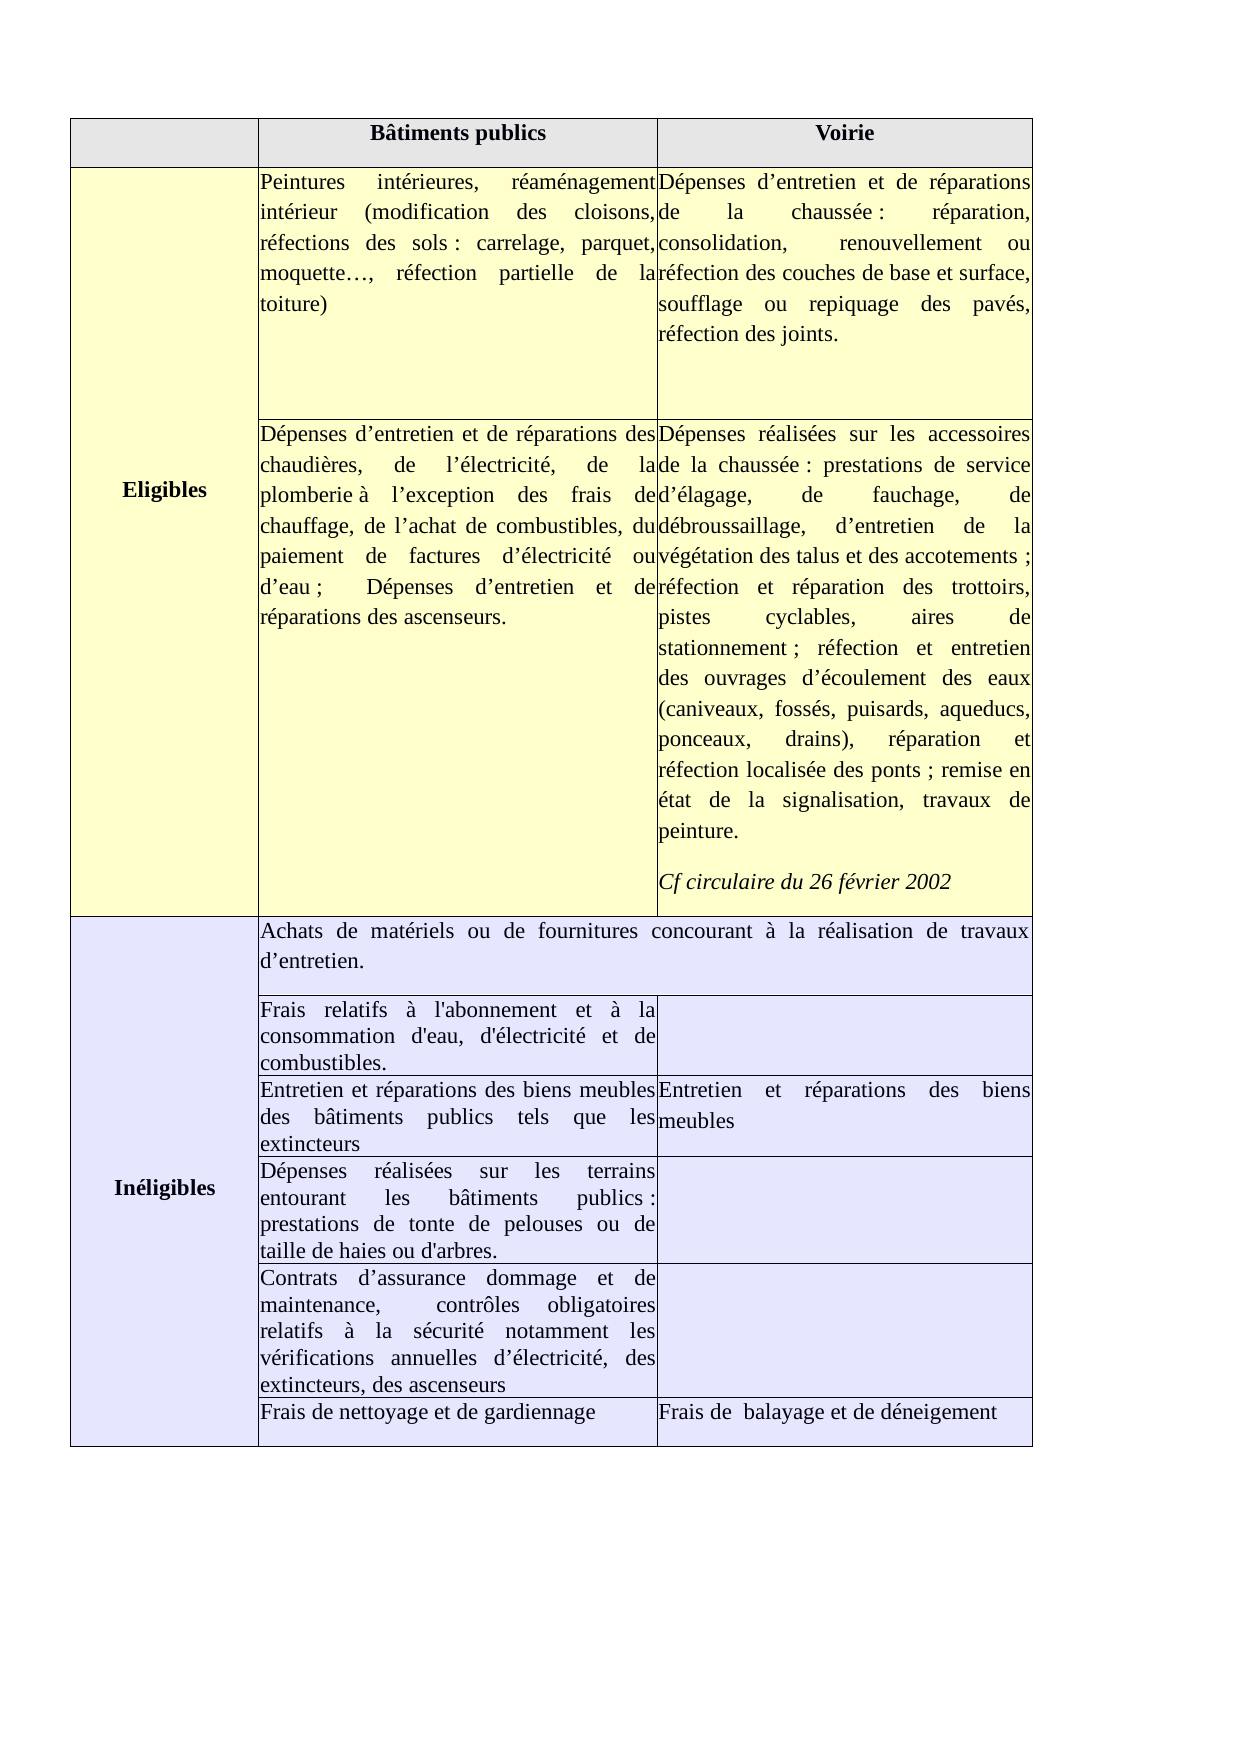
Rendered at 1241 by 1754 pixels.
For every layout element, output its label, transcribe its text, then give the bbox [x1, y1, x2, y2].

table_cell Dépenses d’entretien et de réparations des chaudières, de l’électricité, de la plomberie à l’exception des frais de chauffage, de l’achat de combustibles, du paiement de factures d’électricité ou d’eau ; Dépenses d’entretien et de réparations des ascenseurs. [259, 420, 657, 916]
table_header [71, 119, 258, 167]
table_cell Dépenses d’entretien et de réparations de la chaussée : réparation, consolidation, renouvellement ou réfection des couches de base et surface, soufflage ou repiquage des pavés, réfection des joints. [658, 168, 1032, 419]
table_header Voirie [658, 119, 1032, 167]
table_cell Dépenses réalisées sur les terrains entourant les bâtiments publics : prestations de tonte de pelouses ou de taille de haies ou d'arbres. [259, 1157, 657, 1263]
table_cell Eligibles [71, 168, 258, 916]
table_header Bâtiments publics [259, 119, 657, 167]
table_cell Frais de balayage et de déneigement [658, 1398, 1032, 1446]
table_cell Frais de nettoyage et de gardiennage [259, 1398, 657, 1446]
table_cell Dépenses réalisées sur les accessoires de la chaussée : prestations de service d’élagage, de fauchage, de débroussaillage, d’entretien de la végétation des talus et des accotements ; réfection et réparation des trottoirs, pistes cyclables, aires de stationnement ; réfection et entretien des ouvrages d’écoulement des eaux (caniveaux, fossés, puisards, aqueducs, ponceaux, drains), réparation et réfection localisée des ponts ; remise en état de la signalisation, travaux de peinture. Cf circulaire du 26 février 2002 [658, 420, 1032, 916]
table_cell [658, 996, 1032, 1075]
table_cell Peintures intérieures, réaménagement intérieur (modification des cloisons, réfections des sols : carrelage, parquet, moquette…, réfection partielle de la toiture) [259, 168, 657, 419]
table_cell Frais relatifs à l'abonnement et à la consommation d'eau, d'électricité et de combustibles. [259, 996, 657, 1075]
table_cell [658, 1157, 1032, 1263]
table_cell Inéligibles [71, 917, 258, 1446]
table_cell Entretien et réparations des biens meubles [658, 1076, 1032, 1156]
table_cell Contrats d’assurance dommage et de maintenance, contrôles obligatoires relatifs à la sécurité notamment les vérifications annuelles d’électricité, des extincteurs, des ascenseurs [259, 1264, 657, 1397]
table_cell Achats de matériels ou de fournitures concourant à la réalisation de travaux d’entretien. [259, 917, 1032, 994]
table_cell [658, 1264, 1032, 1397]
table_cell Entretien et réparations des biens meubles des bâtiments publics tels que les extincteurs [259, 1076, 657, 1156]
